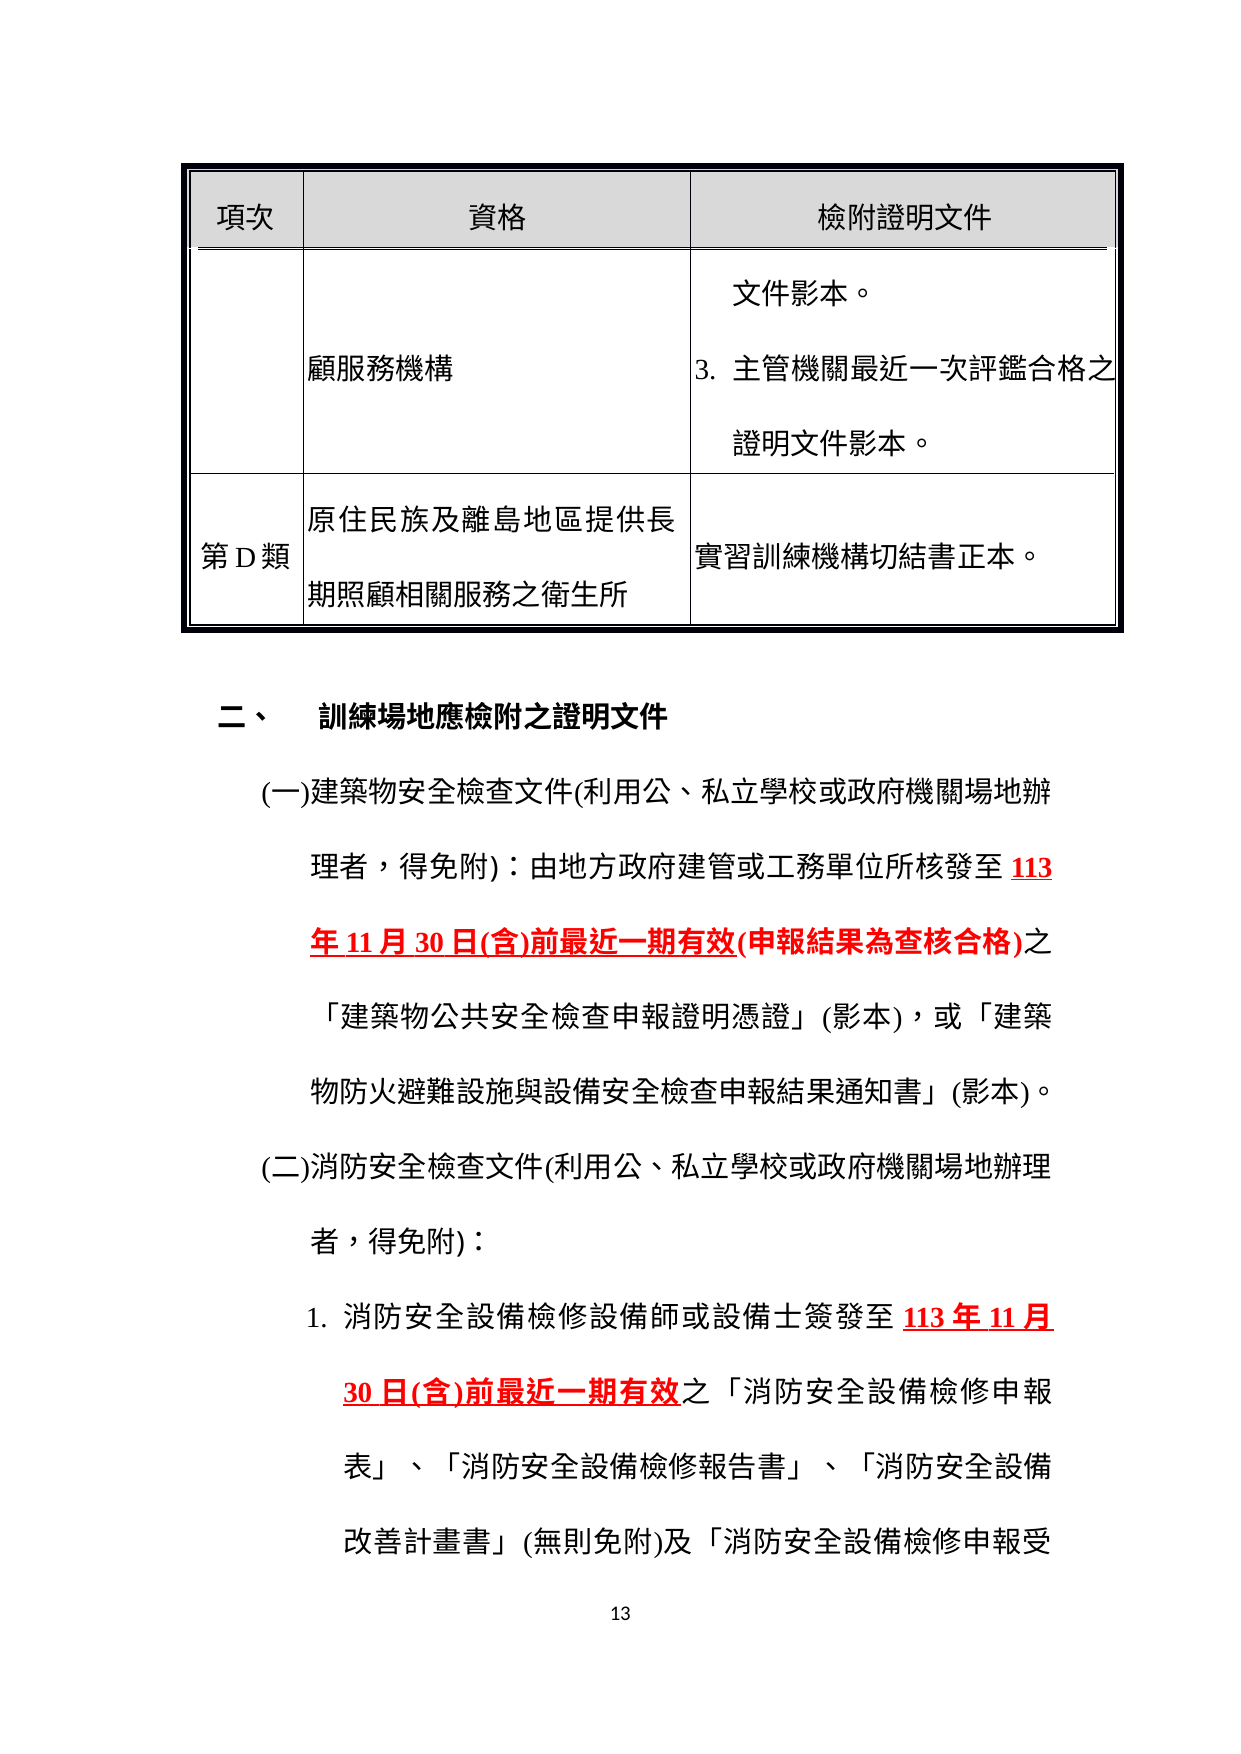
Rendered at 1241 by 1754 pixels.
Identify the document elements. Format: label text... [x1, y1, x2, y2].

list 建築物安全檢查文件(利用公、私立學校或政府機關場地辦理者，得免附)：由地方政府建管或工務單位所核發至113年11月30日(含)前最近一期有效(申報結果為查核合格)之「建築物公共安全檢查申報證明憑證」(影本)，或「建築物防火避難設施與設備安全檢查申報結果通知書」(影本)。 [261, 746, 1053, 1121]
table_cell 第D類 [191, 474, 303, 624]
table_cell 原住民族及離島地區提供長期照顧相關服務之衛生所 [304, 474, 690, 624]
list 消防安全設備檢修設備師或設備士簽發至113年11月30日(含)前最近一期有效之「消防安全設備檢修申報表」、「消防安全設備檢修報告書」、「消防安全設備改善計畫書」(無則免附)及「消防安全設備檢修申報受 [306, 1271, 1053, 1571]
table_header 項次 [191, 172, 303, 247]
table_cell 顧服務機構 [304, 250, 690, 473]
table_cell [191, 247, 303, 473]
list 消防安全檢查文件(利用公、私立學校或政府機關場地辦理者，得免附)： [261, 1121, 1053, 1271]
table_header 資格 [304, 172, 690, 247]
table_cell 實習訓練機構切結書正本。 主管機關核准設立或立案證明文件影本。 主管機關最近一次評鑑合格之證明文件影本。 [691, 247, 1115, 473]
table_cell 實習訓練機構切結書正本。 [691, 473, 1115, 624]
table_header 檢附證明文件 [691, 172, 1115, 247]
list 訓練場地應檢附之證明文件 [217, 671, 1053, 746]
